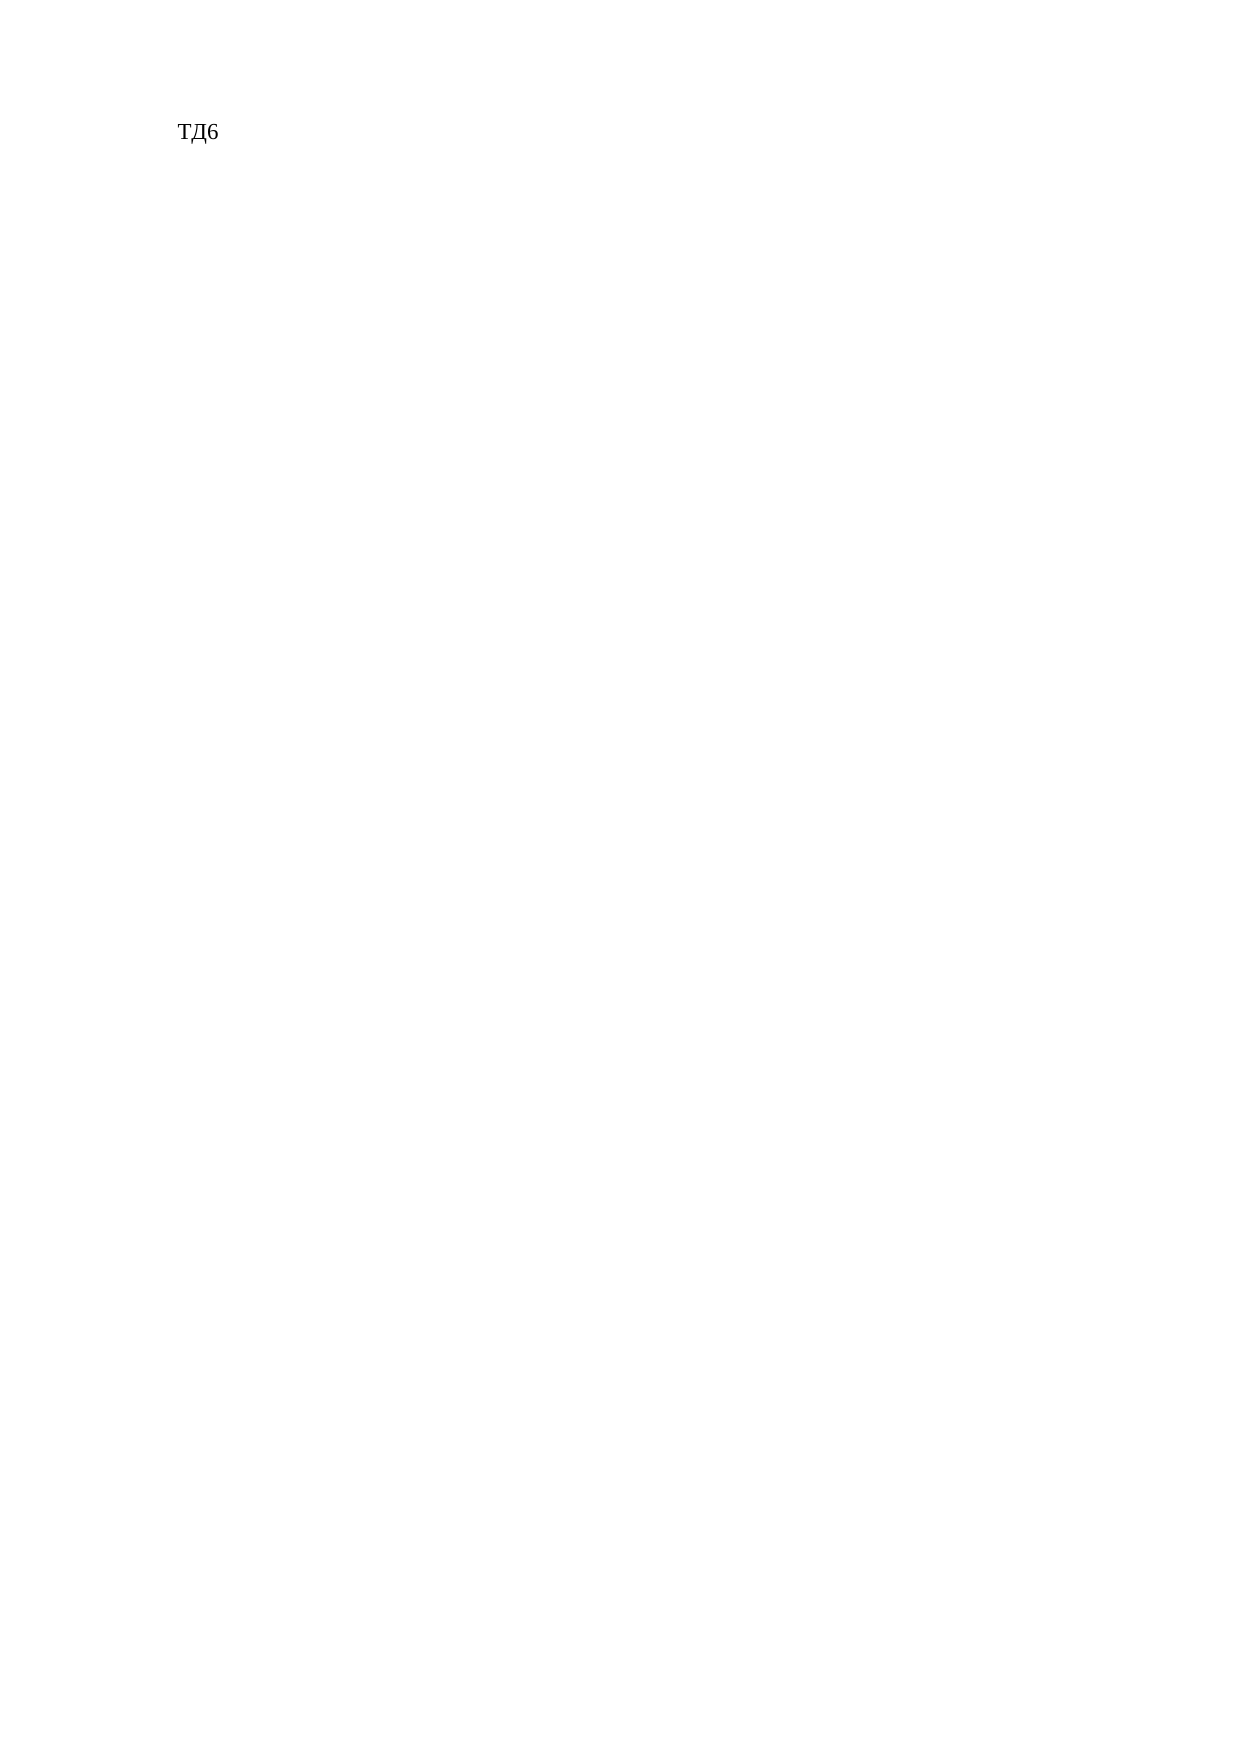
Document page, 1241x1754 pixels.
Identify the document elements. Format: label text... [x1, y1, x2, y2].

text ТД6 [177, 118, 1152, 144]
